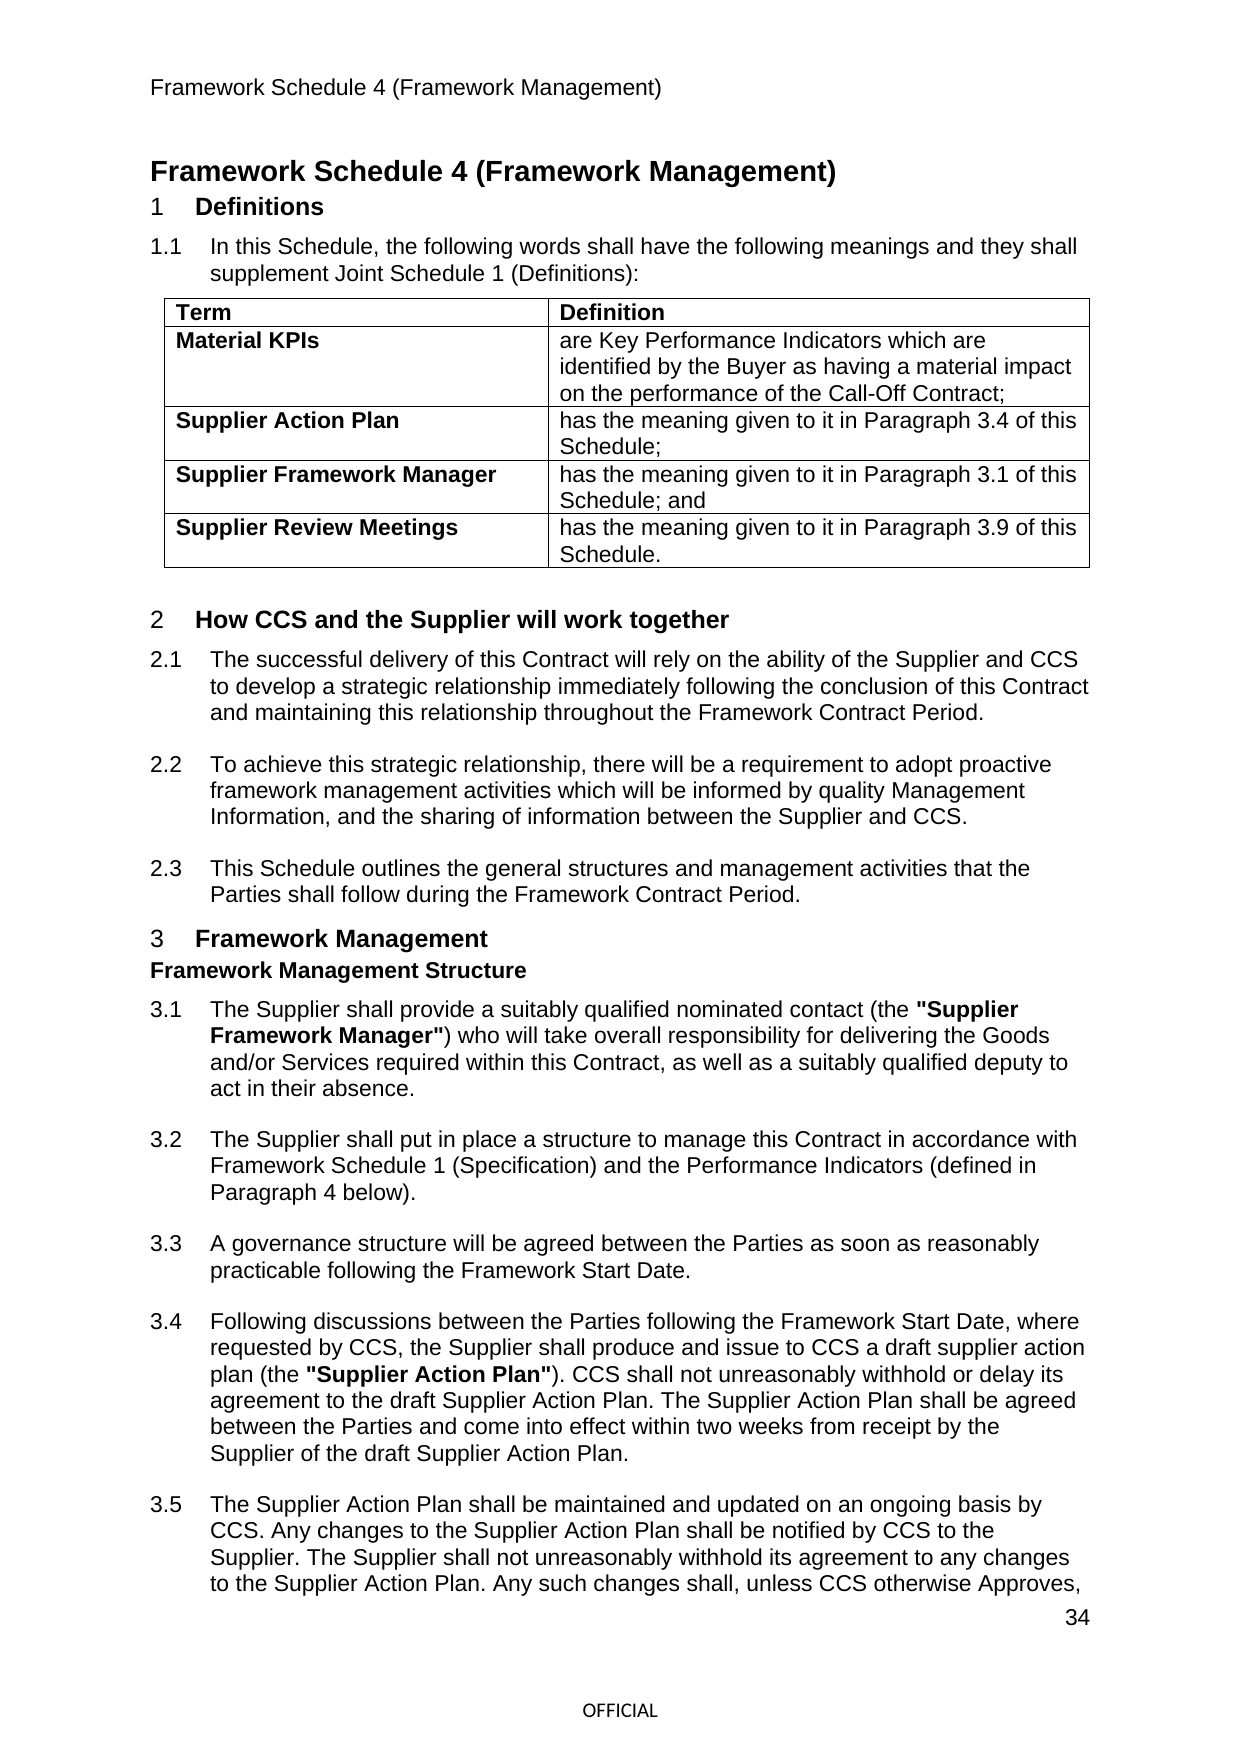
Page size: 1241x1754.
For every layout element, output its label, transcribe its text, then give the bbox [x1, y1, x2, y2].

list In this Schedule, the following words shall have the following meanings and they shall supplement Joint Schedule 1 (Definitions): [150, 233, 1090, 286]
table_header Term [165, 299, 548, 326]
list Following discussions between the Parties following the Framework Start Date, where requested by CCS, the Supplier shall produce and issue to CCS a draft supplier action plan (the "Supplier Action Plan"). CCS shall not unreasonably withhold or delay its agreement to the draft Supplier Action Plan. The Supplier Action Plan shall be agreed between the Parties and come into effect within two weeks from receipt by the Supplier of the draft Supplier Action Plan. [150, 1308, 1090, 1466]
list The Supplier shall put in place a structure to manage this Contract in accordance with Framework Schedule 1 (Specification) and the Performance Indicators (defined in Paragraph 4 below). [150, 1126, 1090, 1205]
table_cell are Key Performance Indicators which are identified by the Buyer as having a material impact on the performance of the Call-Off Contract; [549, 327, 1089, 406]
list To achieve this strategic relationship, there will be a requirement to adopt proactive framework management activities which will be informed by quality Management Information, and the sharing of information between the Supplier and CCS. [150, 751, 1090, 829]
subtitle How CCS and the Supplier will work together [150, 605, 1090, 634]
list The Supplier shall provide a suitably qualified nominated contact (the "Supplier Framework Manager") who will take overall responsibility for delivering the Goods and/or Services required within this Contract, as well as a suitably qualified deputy to act in their absence. [150, 996, 1090, 1101]
list The Supplier Action Plan shall be maintained and updated on an ongoing basis by CCS. Any changes to the Supplier Action Plan shall be notified by CCS to the Supplier. The Supplier shall not unreasonably withhold its agreement to any changes to the Supplier Action Plan. Any such changes shall, unless CCS otherwise Approves, [150, 1491, 1090, 1596]
table_cell has the meaning given to it in Paragraph 3.9 of this Schedule. [549, 514, 1089, 567]
subtitle Framework Management Structure [150, 957, 1090, 983]
table_cell has the meaning given to it in Paragraph 3.4 of this Schedule; [549, 407, 1089, 459]
list The successful delivery of this Contract will rely on the ability of the Supplier and CCS to develop a strategic relationship immediately following the conclusion of this Contract and maintaining this relationship throughout the Framework Contract Period. [150, 646, 1090, 726]
subtitle Framework Schedule 4 (Framework Management) [150, 154, 1090, 188]
subtitle Definitions [150, 192, 1090, 221]
subtitle Framework Management [150, 924, 1090, 953]
list A governance structure will be agreed between the Parties as soon as reasonably practicable following the Framework Start Date. [150, 1230, 1090, 1283]
list This Schedule outlines the general structures and management activities that the Parties shall follow during the Framework Contract Period. [150, 854, 1090, 907]
table_cell Supplier Action Plan [165, 407, 548, 459]
table_header Definition [549, 299, 1089, 326]
table_cell Material KPIs [165, 327, 548, 406]
table_cell Supplier Review Meetings [165, 514, 548, 567]
table_cell has the meaning given to it in Paragraph 3.1 of this Schedule; and [549, 461, 1089, 513]
table_cell Supplier Framework Manager [165, 461, 548, 513]
